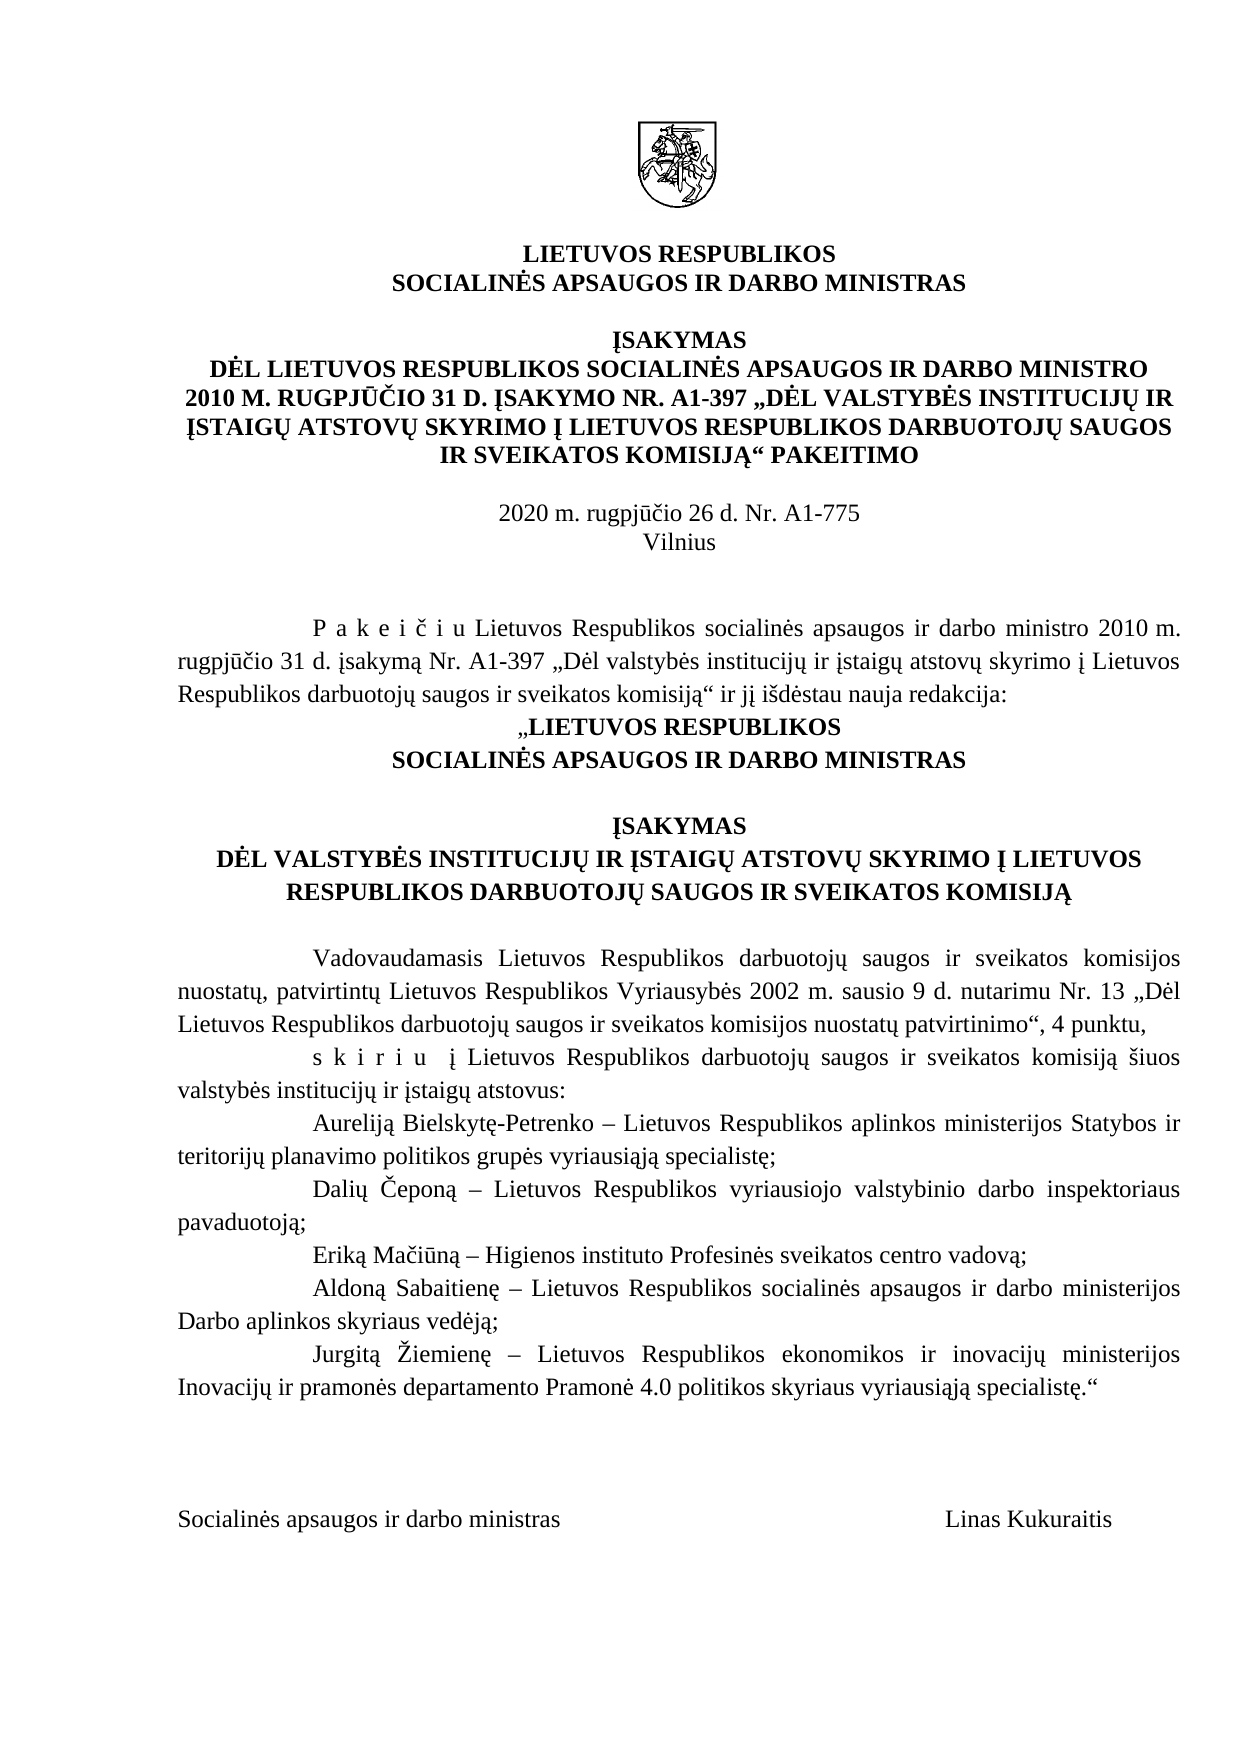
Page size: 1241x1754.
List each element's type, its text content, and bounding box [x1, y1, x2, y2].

text Aldoną Sabaitienę – Lietuvos Respublikos socialinės apsaugos ir darbo ministerijos Darbo aplinkos skyriaus vedėją; [177, 1273, 1181, 1335]
text Dalių Čeponą – Lietuvos Respublikos vyriausiojo valstybinio darbo inspektoriaus pavaduotoją; [177, 1174, 1181, 1236]
text Jurgitą Žiemienę – Lietuvos Respublikos ekonomikos ir inovacijų ministerijos Inovacijų ir pramonės departamento Pramonė 4.0 politikos skyriaus vyriausiąją specialistę.“ [177, 1339, 1181, 1401]
text SOCIALINĖS APSAUGOS IR DARBO MINISTRAS [177, 745, 1181, 774]
text 2020 m. rugpjūčio 26 d. Nr. A1-775 [177, 498, 1181, 527]
text P a k e i č i u Lietuvos Respublikos socialinės apsaugos ir darbo ministro 2010 m. rugpjūčio 31 d. įsakymą Nr. A1-397 „Dėl valstybės institucijų ir įstaigų atstovų skyrimo į Lietuvos Respublikos darbuotojų saugos ir sveikatos komisiją“ ir jį išdėstau nauja redakcija: [177, 613, 1181, 708]
text LIETUVOS RESPUBLIKOS [177, 239, 1181, 268]
text ĮSAKYMAS [177, 811, 1181, 840]
text DĖL VALSTYBĖS INSTITUCIJŲ IR ĮSTAIGŲ ATSTOVŲ SKYRIMO Į LIETUVOS RESPUBLIKOS DARBUOTOJŲ SAUGOS IR SVEIKATOS KOMISIJĄ [177, 844, 1181, 906]
text Vadovaudamasis Lietuvos Respublikos darbuotojų saugos ir sveikatos komisijos nuostatų, patvirtintų Lietuvos Respublikos Vyriausybės 2002 m. sausio 9 d. nutarimu Nr. 13 „Dėl Lietuvos Respublikos darbuotojų saugos ir sveikatos komisijos nuostatų patvirtinimo“, 4 punktu, [177, 943, 1181, 1038]
text Socialinės apsaugos ir darbo ministras Linas Kukuraitis [177, 1504, 1181, 1533]
text Vilnius [177, 527, 1181, 555]
text Eriką Mačiūną – Higienos instituto Profesinės sveikatos centro vadovą; [177, 1240, 1181, 1269]
text „LIETUVOS RESPUBLIKOS [177, 712, 1181, 741]
text ĮSAKYMAS [177, 325, 1181, 354]
text Aureliją Bielskytę-Petrenko – Lietuvos Respublikos aplinkos ministerijos Statybos ir teritorijų planavimo politikos grupės vyriausiąją specialistę; [177, 1108, 1181, 1170]
text DĖL LIETUVOS RESPUBLIKOS SOCIALINĖS APSAUGOS IR DARBO MINISTRO 2010 M. RUGPJŪČIO 31 D. ĮSAKYMO NR. A1-397 „DĖL VALSTYBĖS INSTITUCIJŲ IR ĮSTAIGŲ ATSTOVŲ SKYRIMO Į LIETUVOS RESPUBLIKOS DARBUOTOJŲ SAUGOS IR SVEIKATOS KOMISIJĄ“ PAKEITIMO [177, 354, 1181, 469]
text SOCIALINĖS APSAUGOS IR DARBO MINISTRAS [177, 268, 1181, 297]
text s k i r i u į Lietuvos Respublikos darbuotojų saugos ir sveikatos komisiją šiuos valstybės institucijų ir įstaigų atstovus: [177, 1042, 1181, 1104]
